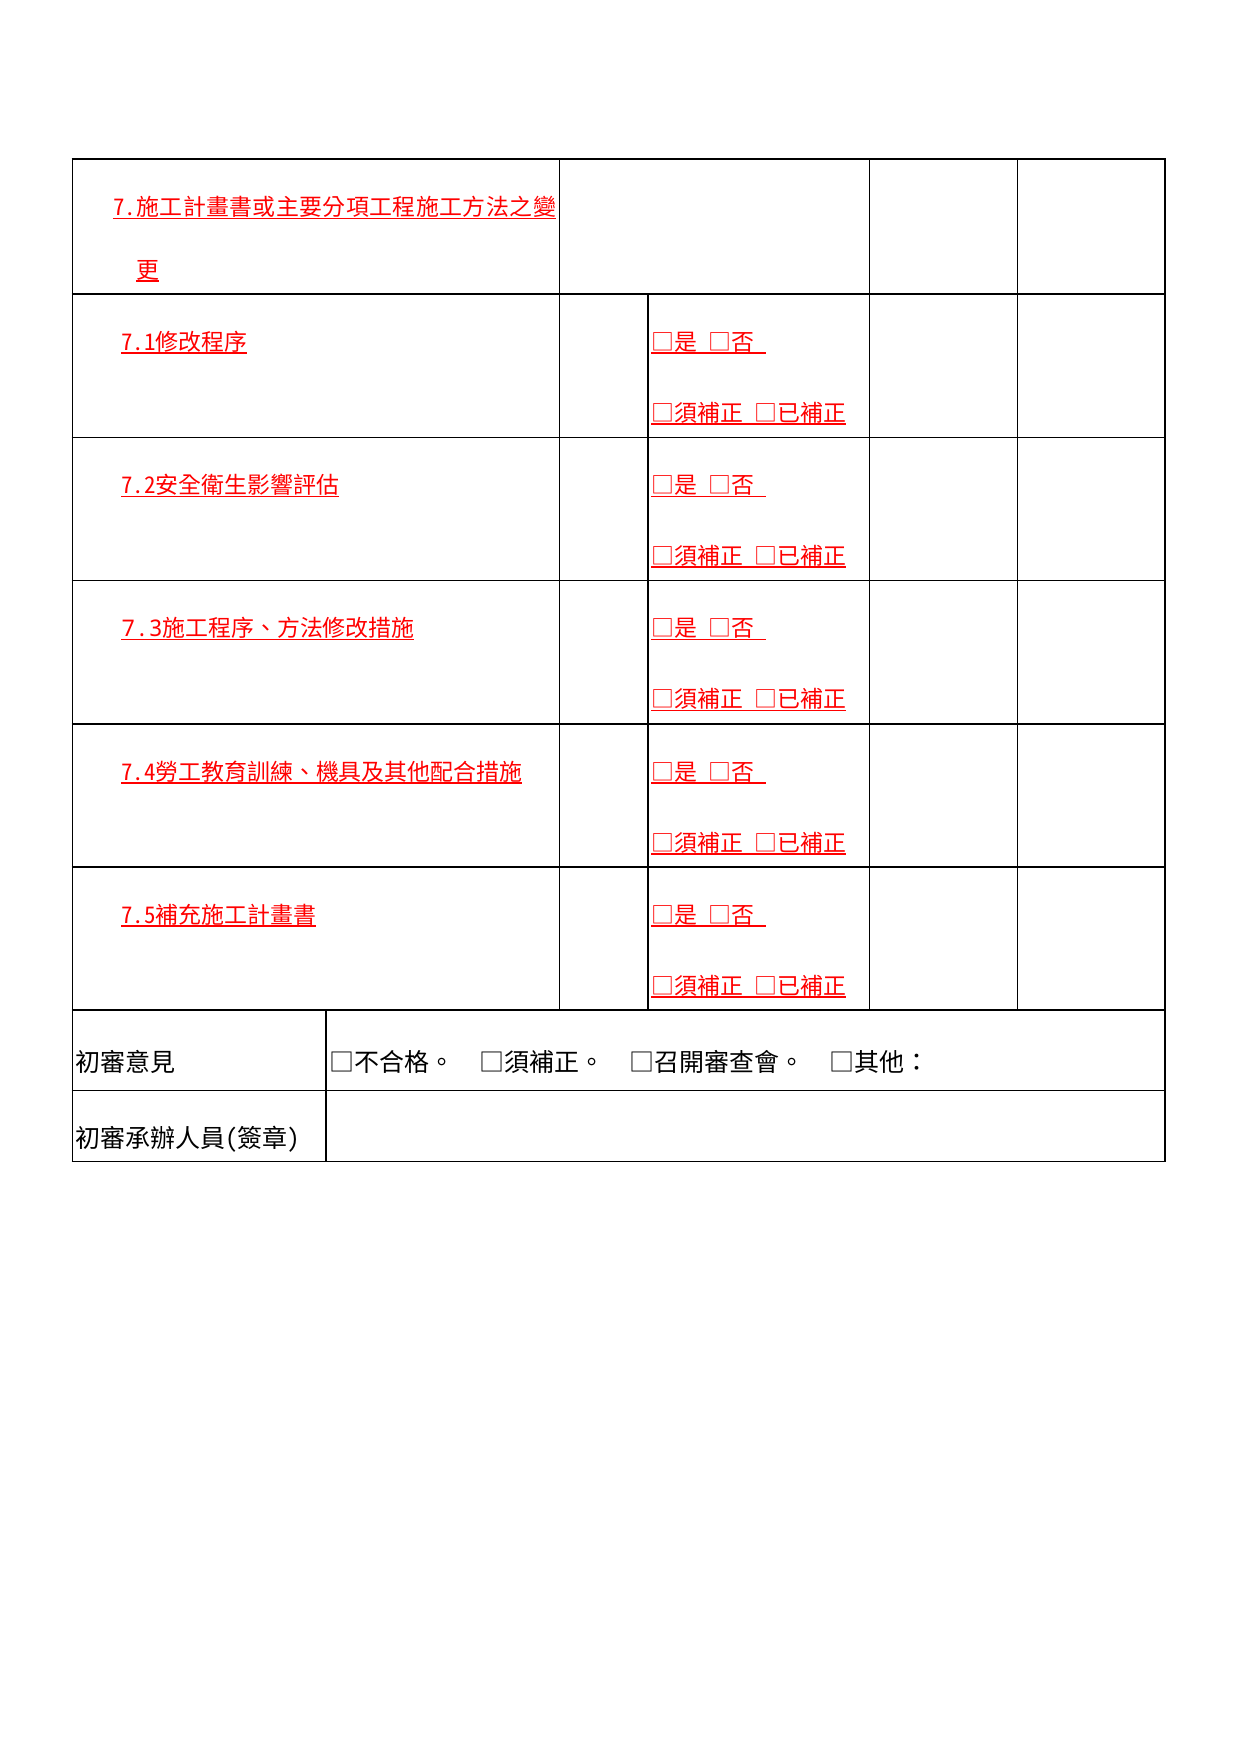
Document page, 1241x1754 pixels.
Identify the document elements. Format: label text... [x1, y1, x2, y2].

table_cell □不合格。 □須補正。 □召開審查會。 □其他： [327, 1011, 1164, 1089]
table_cell □是 □否 □須補正 □已補正 [649, 438, 869, 579]
table_cell [870, 868, 1017, 1009]
table_cell 7.3施工程序、方法修改措施 [73, 581, 559, 723]
table_cell [870, 725, 1017, 866]
table_cell [1018, 725, 1164, 866]
table_cell 初審意見 [73, 1011, 325, 1089]
table_cell 7.施工計畫書或主要分項工程施工方法之變更 [73, 160, 559, 293]
table_cell 7.2安全衛生影響評估 [73, 438, 559, 579]
table_cell 7.1修改程序 [73, 295, 559, 436]
table_cell [1018, 160, 1164, 293]
table_cell [1018, 868, 1164, 1009]
table_cell □是 □否 □須補正 □已補正 [649, 295, 869, 436]
table_cell [560, 160, 869, 293]
table_cell [560, 725, 647, 866]
table_cell [1018, 438, 1164, 579]
table_cell 初審承辦人員(簽章) [73, 1091, 325, 1161]
table_cell 7.5補充施工計畫書 [73, 868, 559, 1009]
table_cell [560, 581, 647, 723]
table_cell [560, 868, 647, 1009]
table_cell [1018, 295, 1164, 436]
table_cell 7.4勞工教育訓練、機具及其他配合措施 [73, 725, 559, 866]
table_cell □是 □否 □須補正 □已補正 [649, 581, 869, 723]
table_cell [560, 438, 647, 579]
table_cell [327, 1091, 1164, 1161]
table_cell [870, 438, 1017, 579]
table_cell □是 □否 □須補正 □已補正 [649, 868, 869, 1009]
table_cell [870, 581, 1017, 723]
table_cell [1018, 581, 1164, 723]
table_cell □是 □否 □須補正 □已補正 [649, 725, 869, 866]
table_cell [560, 295, 647, 436]
table_cell [870, 295, 1017, 436]
table_cell [870, 160, 1017, 293]
